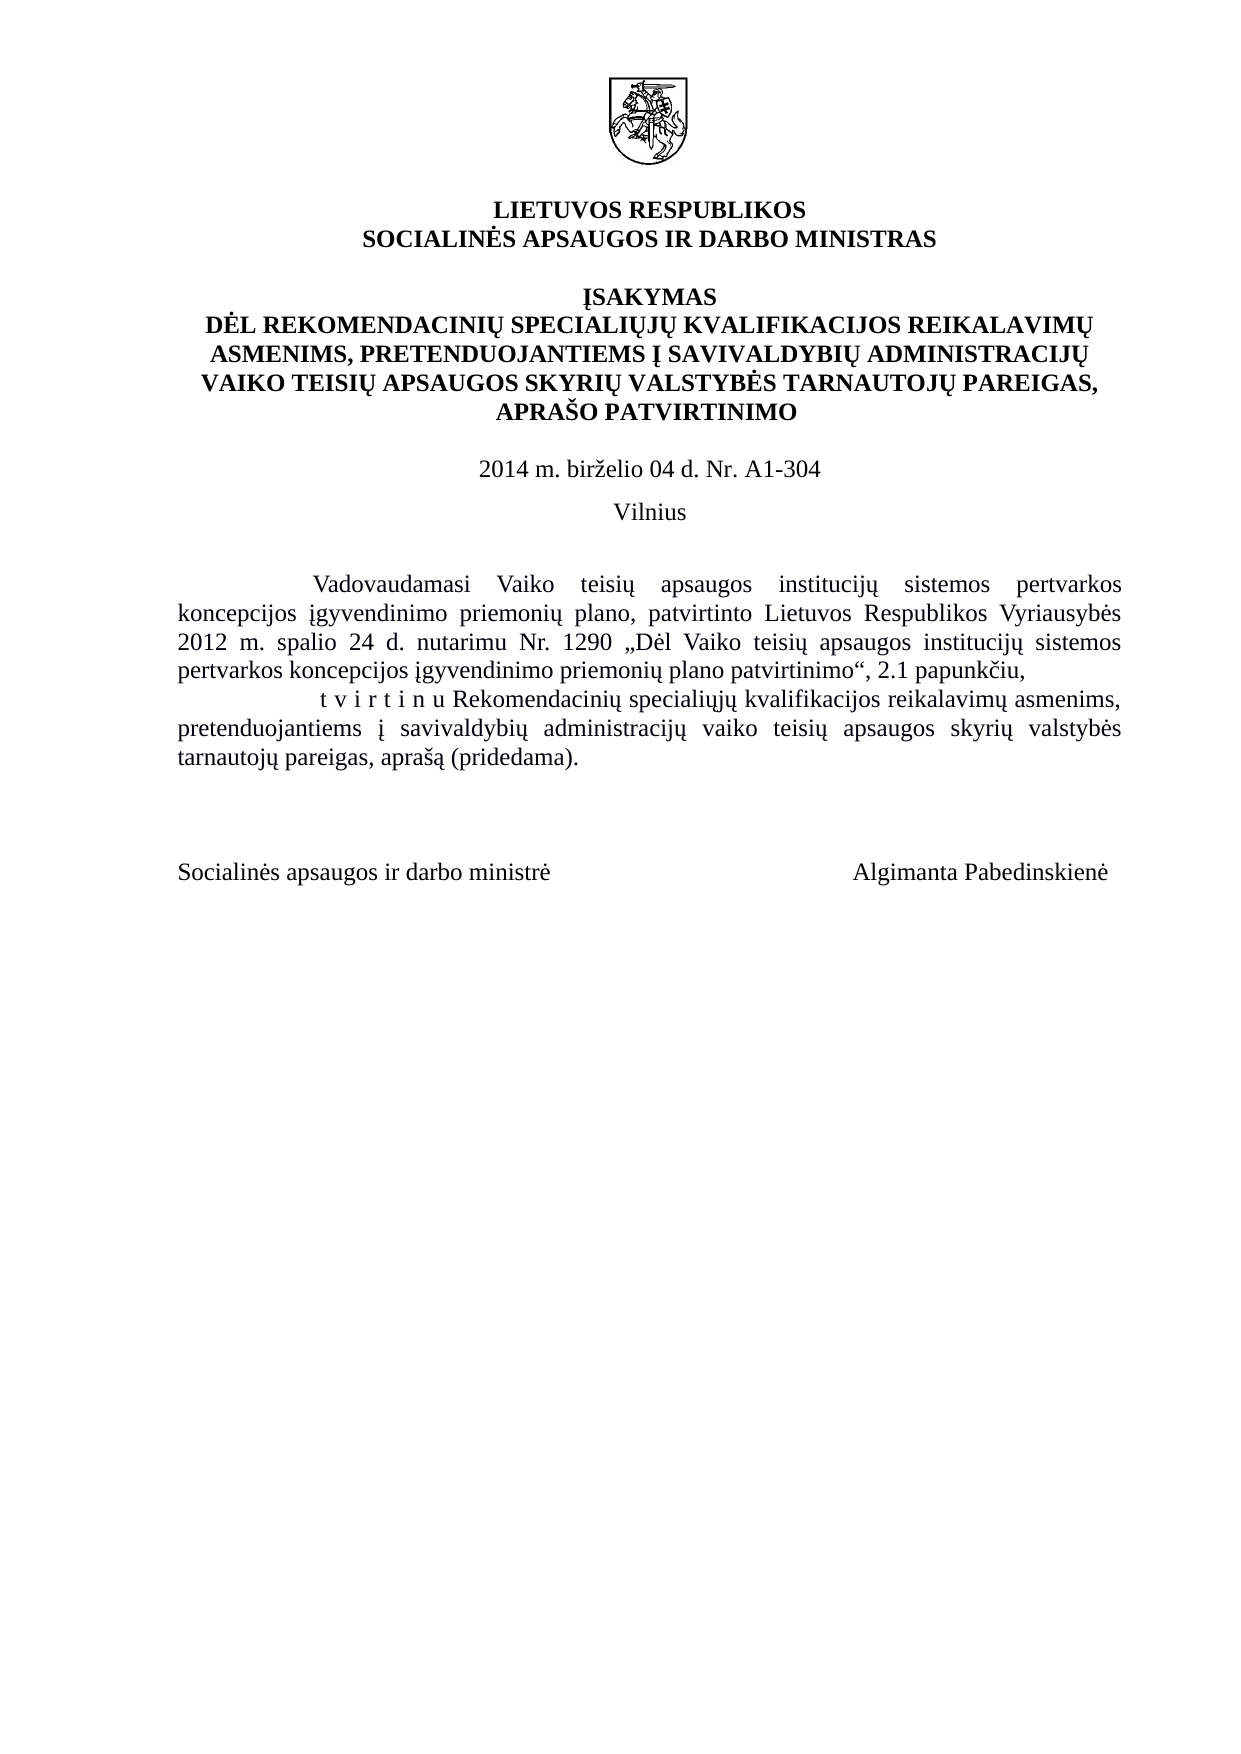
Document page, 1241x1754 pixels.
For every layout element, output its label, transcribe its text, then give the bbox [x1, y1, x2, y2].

text ĮSAKYMAS [177, 282, 1122, 311]
text t v i r t i n u Rekomendacinių specialiųjų kvalifikacijos reikalavimų asmenims, pretenduojantiems į savivaldybių administracijų vaiko teisių apsaugos skyrių valstybės tarnautojų pareigas, aprašą (pridedama). [177, 684, 1122, 771]
text Socialinės apsaugos ir darbo ministrė Algimanta Pabedinskienė [177, 857, 1122, 886]
text Vadovaudamasi Vaiko teisių apsaugos institucijų sistemos pertvarkos koncepcijos įgyvendinimo priemonių plano, patvirtinto Lietuvos Respublikos Vyriausybės 2012 m. spalio 24 d. nutarimu Nr. 1290 „Dėl Vaiko teisių apsaugos institucijų sistemos pertvarkos koncepcijos įgyvendinimo priemonių plano patvirtinimo“, 2.1 papunkčiu, [177, 569, 1122, 684]
text DĖL REKOMENDACINIŲ SPECIALIŲJŲ KVALIFIKACIJOS REIKALAVIMŲ ASMENIMS, PRETENDUOJANTIEMS Į SAVIVALDYBIŲ ADMINISTRACIJŲ VAIKO TEISIŲ APSAUGOS SKYRIŲ VALSTYBĖS TARNAUTOJŲ PAREIGAS, APRAŠO PATVIRTINIMO [177, 311, 1122, 426]
text SOCIALINĖS APSAUGOS IR DARBO MINISTRAS [177, 224, 1122, 253]
text Vilnius [177, 497, 1122, 526]
text LIETUVOS RESPUBLIKOS [177, 196, 1122, 224]
text 2014 m. birželio 04 d. Nr. A1-304 [177, 454, 1122, 483]
